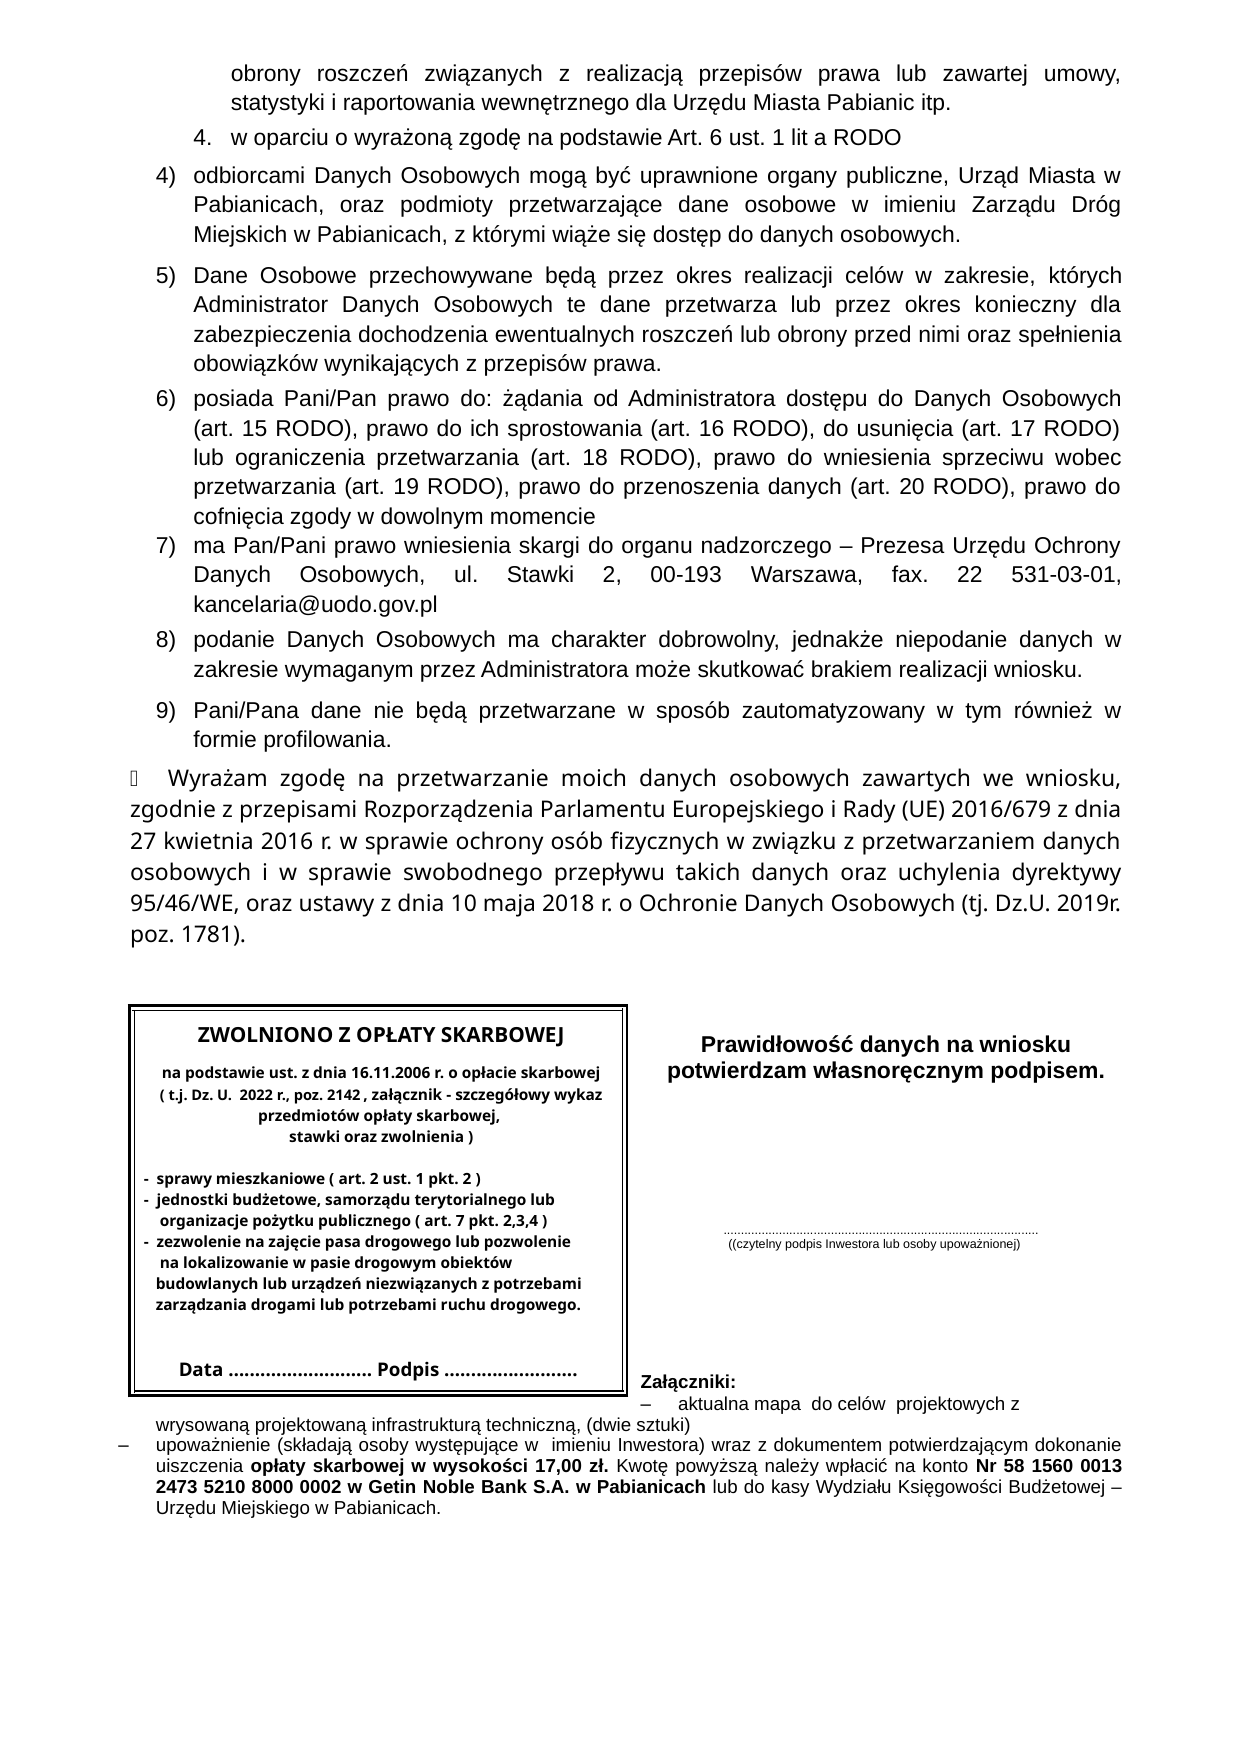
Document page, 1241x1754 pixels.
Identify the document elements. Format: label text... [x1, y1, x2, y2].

text na lokalizowanie w pasie drogowym obiektów [143, 1252, 613, 1273]
list odbiorcami Danych Osobowych mogą być uprawnione organy publiczne, Urząd Miasta w Pabianicach, oraz podmioty przetwarzające dane osobowe w imieniu Zarządu Dróg Miejskich w Pabianicach, z którymi wiąże się dostęp do danych osobowych. [156, 162, 1122, 247]
list upoważnienie (składają osoby występujące w imieniu Inwestora) wraz z dokumentem potwierdzającym dokonanie uiszczenia opłaty skarbowej w wysokości 17,00 zł. Kwotę powyższą należy wpłacić na konto Nr 58 1560 0013 2473 5210 8000 0002 w Getin Noble Bank S.A. w Pabianicach lub do kasy Wydziału Księgowości Budżetowej – Urzędu Miejskiego w Pabianicach. [118, 1435, 1122, 1519]
text ZWOLNIONO Z OPŁATY SKARBOWEJ [144, 1020, 618, 1048]
text Prawidłowość danych na wniosku potwierdzam własnoręcznym podpisem. [649, 1032, 1122, 1083]
text budowlanych lub urządzeń niezwiązanych z potrzebami [143, 1273, 613, 1294]
text na podstawie ust. z dnia 16.11.2006 r. o opłacie skarbowej [144, 1062, 618, 1083]
list obrony roszczeń związanych z realizacją przepisów prawa lub zawartej umowy, statystyki i raportowania wewnętrznego dla Urzędu Miasta Pabianic itp. [193, 60, 1122, 115]
text Załączniki: [628, 1372, 1122, 1393]
list aktualna mapa do celów projektowych z wrysowaną projektowaną infrastrukturą techniczną, (dwie sztuki) [118, 1393, 1122, 1435]
list posiada Pani/Pan prawo do: żądania od Administratora dostępu do Danych Osobowych (art. 15 RODO), prawo do ich sprostowania (art. 16 RODO), do usunięcia (art. 17 RODO) lub ograniczenia przetwarzania (art. 18 RODO), prawo do wniesienia sprzeciwu wobec przetwarzania (art. 19 RODO), prawo do przenoszenia danych (art. 20 RODO), prawo do cofnięcia zgody w dowolnym momencie [156, 386, 1122, 529]
text - sprawy mieszkaniowe ( art. 2 ust. 1 pkt. 2 ) [143, 1168, 613, 1189]
text zarządzania drogami lub potrzebami ruchu drogowego. [143, 1294, 613, 1315]
text stawki oraz zwolnienia ) [144, 1126, 618, 1147]
text ((czytelny podpis Inwestora lub osoby upoważnionej) [628, 1237, 1122, 1251]
list podanie Danych Osobowych ma charakter dobrowolny, jednakże niepodanie danych w zakresie wymaganym przez Administratora może skutkować brakiem realizacji wniosku. [156, 627, 1122, 682]
text organizacje pożytku publicznego ( art. 7 pkt. 2,3,4 ) [143, 1210, 613, 1231]
text Data …........................ Podpis …...................... [143, 1356, 613, 1382]
list Dane Osobowe przechowywane będą przez okres realizacji celów w zakresie, których Administrator Danych Osobowych te dane przetwarza lub przez okres konieczny dla zabezpieczenia dochodzenia ewentualnych roszczeń lub obrony przed nimi oraz spełnienia obowiązków wynikających z przepisów prawa. [156, 262, 1122, 376]
text ( t.j. Dz. U. 2022 r., poz. 2142 , załącznik - szczegółowy wykaz przedmiotów opłaty skarbowej, [144, 1083, 618, 1126]
text ........................................................................................... [628, 1223, 1122, 1237]
list Pani/Pana dane nie będą przetwarzane w sposób zautomatyzowany w tym również w formie profilowania. [156, 697, 1122, 752]
text - jednostki budżetowe, samorządu terytorialnego lub [143, 1189, 613, 1210]
list w oparciu o wyrażoną zgodę na podstawie Art. 6 ust. 1 lit a RODO [193, 125, 1122, 151]
text - zezwolenie na zajęcie pasa drogowego lub pozwolenie [143, 1231, 613, 1252]
text  Wyrażam zgodę na przetwarzanie moich danych osobowych zawartych we wniosku, zgodnie z przepisami Rozporządzenia Parlamentu Europejskiego i Rady (UE) 2016/679 z dnia 27 kwietnia 2016 r. w sprawie ochrony osób fizycznych w związku z przetwarzaniem danych osobowych i w sprawie swobodnego przepływu takich danych oraz uchylenia dyrektywy 95/46/WE, oraz ustawy z dnia 10 maja 2018 r. o Ochronie Danych Osobowych (tj. Dz.U. 2019r. poz. 1781). [130, 762, 1122, 950]
list ma Pan/Pani prawo wniesienia skargi do organu nadzorczego – Prezesa Urzędu Ochrony Danych Osobowych, ul. Stawki 2, 00-193 Warszawa, fax. 22 531-03-01, kancelaria@uodo.gov.pl [156, 533, 1122, 617]
